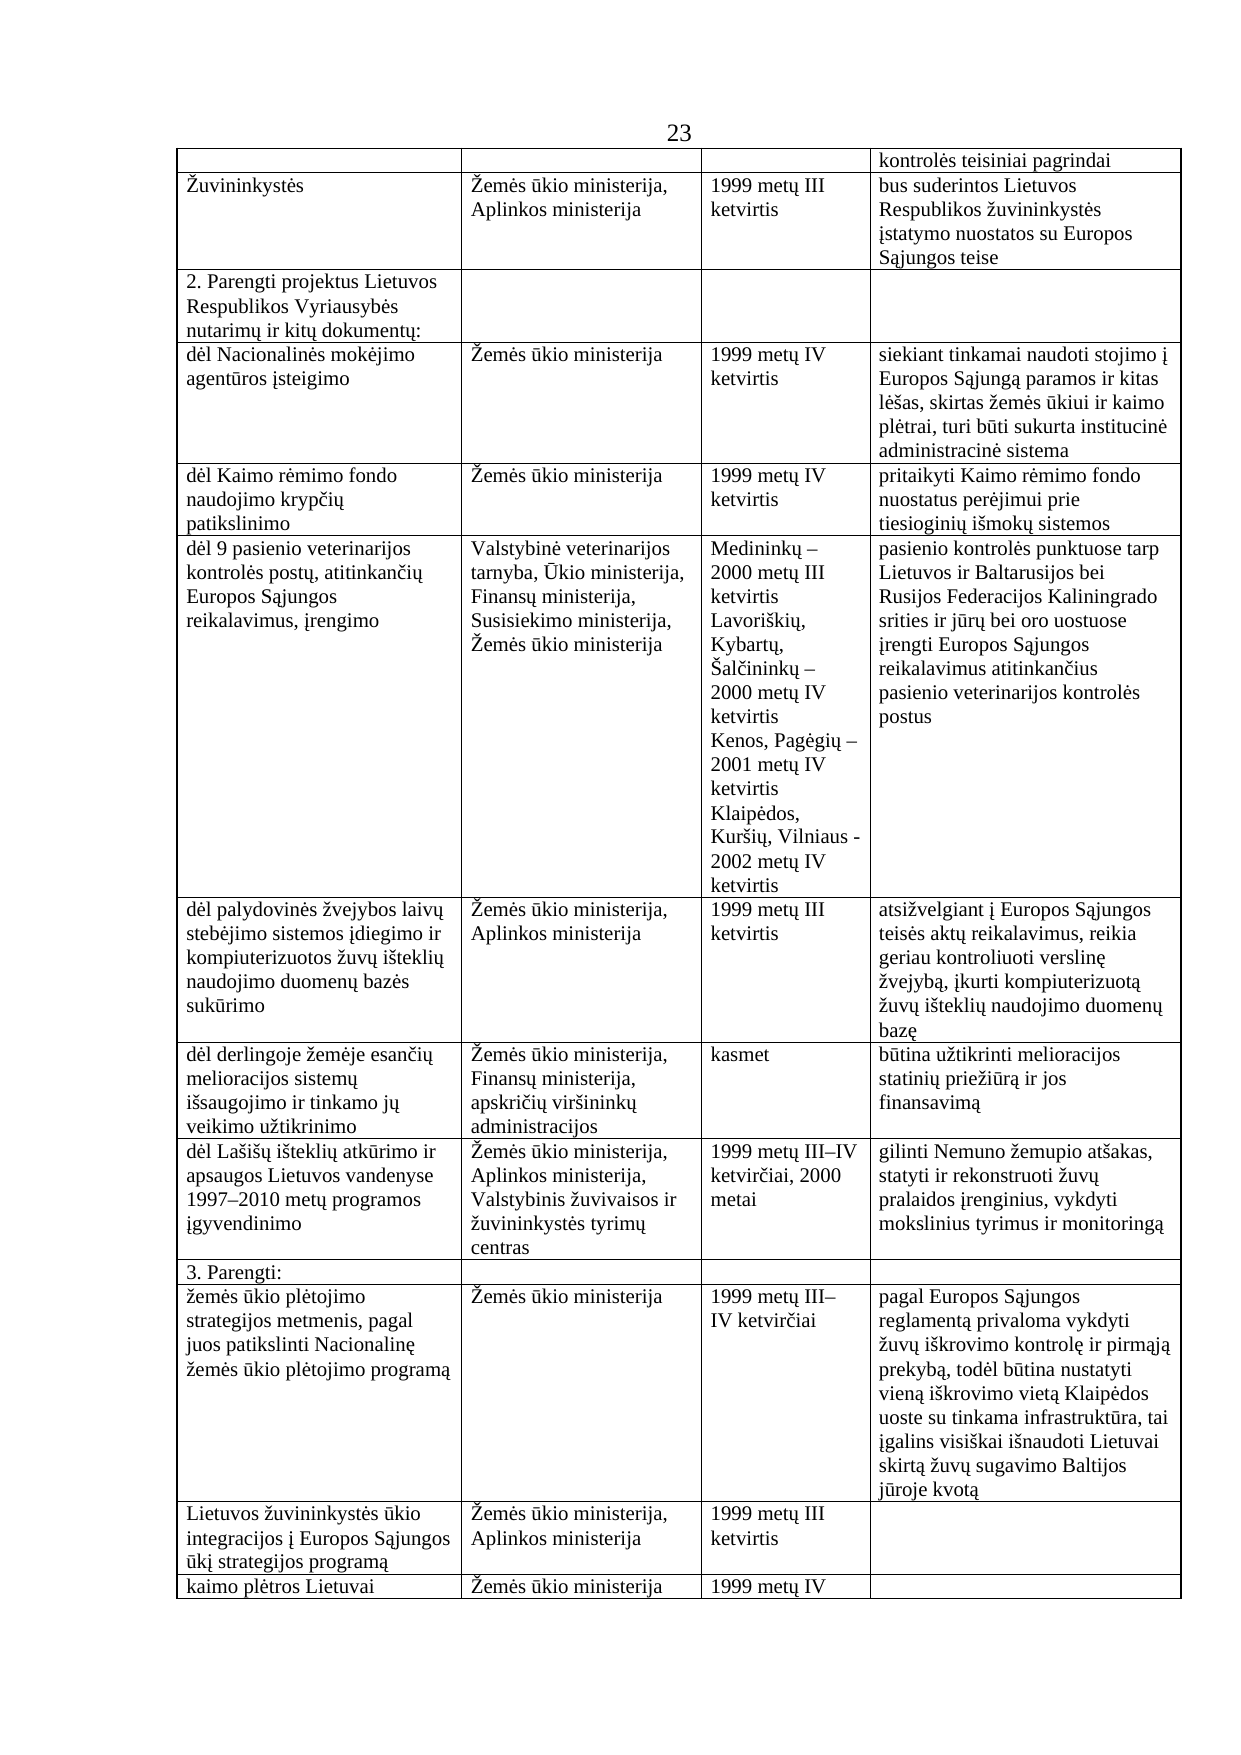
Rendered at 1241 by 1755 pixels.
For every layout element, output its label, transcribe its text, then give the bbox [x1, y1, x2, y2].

table_cell dėl Lašišų išteklių atkūrimo ir apsaugos Lietuvos vandenyse 1997–2010 metų programos įgyvendinimo [178, 1139, 461, 1259]
table_cell dėl Nacionalinės mokėjimo agentūros įsteigimo [178, 343, 461, 462]
table_cell [702, 270, 870, 342]
table_cell [462, 149, 701, 172]
table_cell Žemės ūkio ministerija, Aplinkos ministerija, Valstybinis žuvivaisos ir žuvininkystės tyrimų centras [462, 1139, 701, 1259]
table_cell Lietuvos žuvininkystės ūkio integracijos į Europos Sąjungos ūkį strategijos programą [178, 1502, 461, 1573]
table_cell 1999 metų IV ketvirtis [702, 464, 870, 535]
table_cell 1999 metų III ketvirtis [702, 898, 870, 1042]
table_cell 3. Parengti: [178, 1260, 461, 1284]
table_cell Valstybinė veterinarijos tarnyba, Ūkio ministerija, Finansų ministerija, Susisiekimo ministerija, Žemės ūkio ministerija [462, 536, 701, 897]
table_cell 1999 metų III ketvirtis [702, 1502, 870, 1573]
table_cell 1999 metų III–IV ketvirčiai, 2000 metai [702, 1139, 870, 1259]
table_cell [871, 1260, 1180, 1284]
table_cell Žemės ūkio ministerija, Aplinkos ministerija [462, 898, 701, 1042]
table_cell 1999 metų III– IV ketvirčiai [702, 1285, 870, 1501]
table_cell 2. Parengti projektus Lietuvos Respublikos Vyriausybės nutarimų ir kitų dokumentų: [178, 270, 461, 342]
table_cell dėl palydovinės žvejybos laivų stebėjimo sistemos įdiegimo ir kompiuterizuotos žuvų išteklių naudojimo duomenų bazės sukūrimo [178, 898, 461, 1042]
table_cell dėl 9 pasienio veterinarijos kontrolės postų, atitinkančių Europos Sąjungos reikalavimus, įrengimo [178, 536, 461, 897]
table_cell 1999 metų IV [702, 1575, 870, 1598]
table_cell kontrolės teisiniai pagrindai [871, 149, 1180, 172]
table_cell 1999 metų IV ketvirtis [702, 343, 870, 462]
table_cell Žemės ūkio ministerija [462, 343, 701, 462]
table_cell Žemės ūkio ministerija [462, 1575, 701, 1598]
table_cell kaimo plėtros Lietuvai [178, 1575, 461, 1598]
table_cell Žemės ūkio ministerija [462, 1285, 701, 1501]
table_cell [702, 149, 870, 172]
table_cell Žuvininkystės [178, 173, 461, 269]
table_cell [871, 270, 1180, 342]
table_cell gilinti Nemuno žemupio atšakas, statyti ir rekonstruoti žuvų pralaidos įrenginius, vykdyti mokslinius tyrimus ir monitoringą [871, 1139, 1180, 1259]
table_cell Žemės ūkio ministerija [462, 464, 701, 535]
table_cell Žemės ūkio ministerija, Aplinkos ministerija [462, 173, 701, 269]
table_cell dėl Kaimo rėmimo fondo naudojimo krypčių patikslinimo [178, 464, 461, 535]
table_cell būtina užtikrinti melioracijos statinių priežiūrą ir jos finansavimą [871, 1043, 1180, 1138]
table_cell [462, 1260, 701, 1284]
table_cell [871, 1502, 1180, 1573]
table_cell [462, 270, 701, 342]
table_cell 1999 metų III ketvirtis [702, 173, 870, 269]
table_cell Žemės ūkio ministerija, Finansų ministerija, apskričių viršininkų administracijos [462, 1043, 701, 1138]
table_cell kasmet [702, 1043, 870, 1138]
table_cell pasienio kontrolės punktuose tarp Lietuvos ir Baltarusijos bei Rusijos Federacijos Kaliningrado srities ir jūrų bei oro uostuose įrengti Europos Sąjungos reikalavimus atitinkančius pasienio veterinarijos kontrolės postus [871, 536, 1180, 897]
table_cell pritaikyti Kaimo rėmimo fondo nuostatus perėjimui prie tiesioginių išmokų sistemos [871, 464, 1180, 535]
table_cell [702, 1260, 870, 1284]
table_cell žemės ūkio plėtojimo strategijos metmenis, pagal juos patikslinti Nacionalinę žemės ūkio plėtojimo programą [178, 1285, 461, 1501]
table_cell atsižvelgiant į Europos Sąjungos teisės aktų reikalavimus, reikia geriau kontroliuoti verslinę žvejybą, įkurti kompiuterizuotą žuvų išteklių naudojimo duomenų bazę [871, 898, 1180, 1042]
table_cell pagal Europos Sąjungos reglamentą privaloma vykdyti žuvų iškrovimo kontrolę ir pirmąją prekybą, todėl būtina nustatyti vieną iškrovimo vietą Klaipėdos uoste su tinkama infrastruktūra, tai įgalins visiškai išnaudoti Lietuvai skirtą žuvų sugavimo Baltijos jūroje kvotą [871, 1285, 1180, 1501]
table_cell Žemės ūkio ministerija, Aplinkos ministerija [462, 1502, 701, 1573]
table_cell Medininkų – 2000 metų III ketvirtis Lavoriškių, Kybartų, Šalčininkų – 2000 metų IV ketvirtis Kenos, Pagėgių – 2001 metų IV ketvirtis Klaipėdos, Kuršių, Vilniaus -2002 metų IV ketvirtis [702, 536, 870, 897]
table_cell [871, 1575, 1180, 1598]
table_cell bus suderintos Lietuvos Respublikos žuvininkystės įstatymo nuostatos su Europos Sąjungos teise [871, 173, 1180, 269]
table_cell [178, 149, 461, 172]
table_cell siekiant tinkamai naudoti stojimo į Europos Sąjungą paramos ir kitas lėšas, skirtas žemės ūkiui ir kaimo plėtrai, turi būti sukurta institucinė administracinė sistema [871, 343, 1180, 462]
table_cell dėl derlingoje žemėje esančių melioracijos sistemų išsaugojimo ir tinkamo jų veikimo užtikrinimo [178, 1043, 461, 1138]
